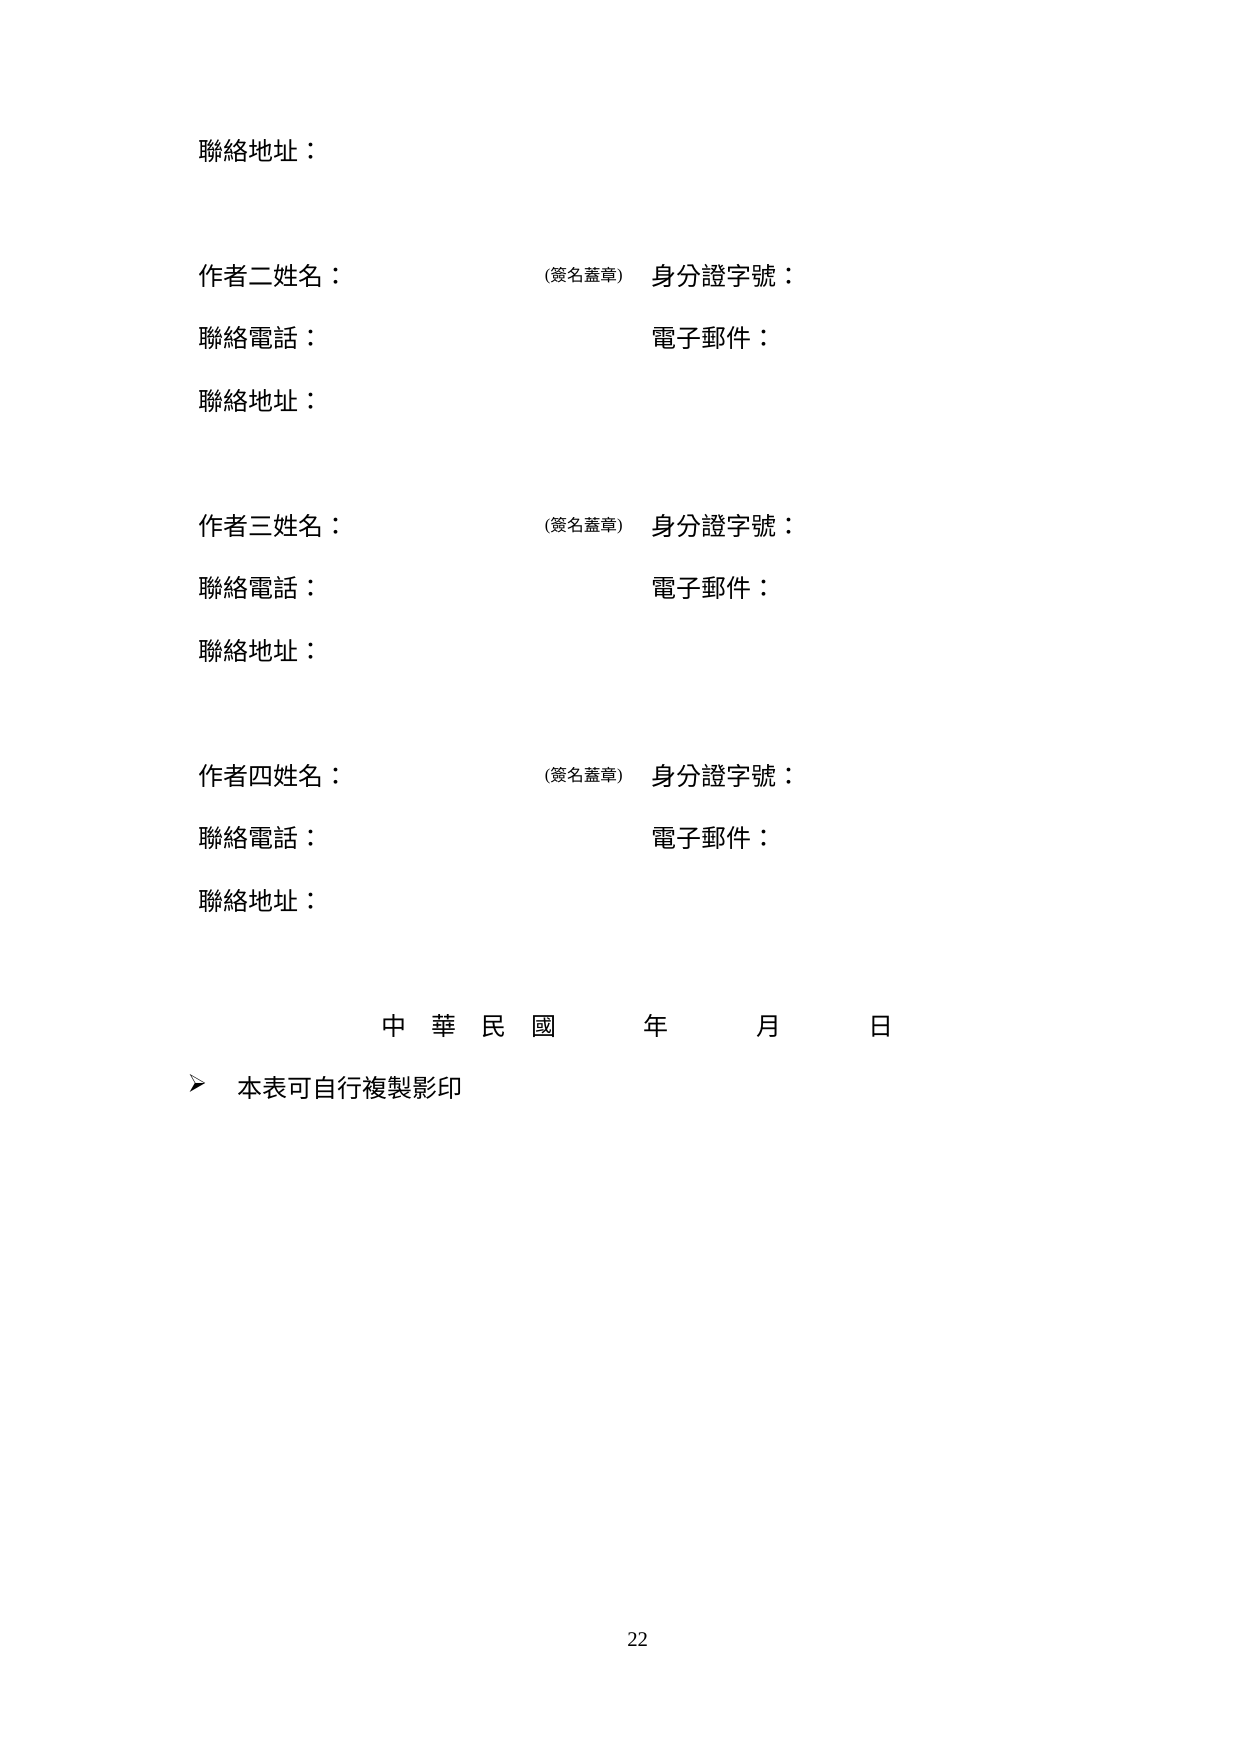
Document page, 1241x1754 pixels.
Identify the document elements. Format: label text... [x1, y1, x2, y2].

table_header 身分證字號： [640, 233, 1093, 295]
table_cell 聯絡電話： [188, 795, 640, 858]
list 本表可自行複製影印 [187, 1045, 1087, 1108]
table_header 作者三姓名： (簽名蓋章) [188, 483, 640, 545]
table_cell 電子郵件： [640, 795, 1093, 858]
table_cell 聯絡地址： [188, 358, 1093, 420]
table_header 身分證字號： [640, 733, 1093, 795]
table_cell 聯絡地址： [188, 108, 1093, 170]
table_header 身分證字號： [640, 483, 1093, 545]
table_cell 聯絡電話： [188, 295, 640, 358]
table_cell 電子郵件： [640, 545, 1093, 608]
text 中 華 民 國 年 月 日 [187, 983, 1087, 1045]
table_header 作者四姓名： (簽名蓋章) [188, 733, 640, 795]
table_cell 聯絡地址： [188, 608, 1093, 670]
table_cell 聯絡地址： [188, 858, 1093, 920]
table_header 作者二姓名： (簽名蓋章) [188, 233, 640, 295]
table_cell 電子郵件： [640, 295, 1093, 358]
table_cell 聯絡電話： [188, 545, 640, 608]
